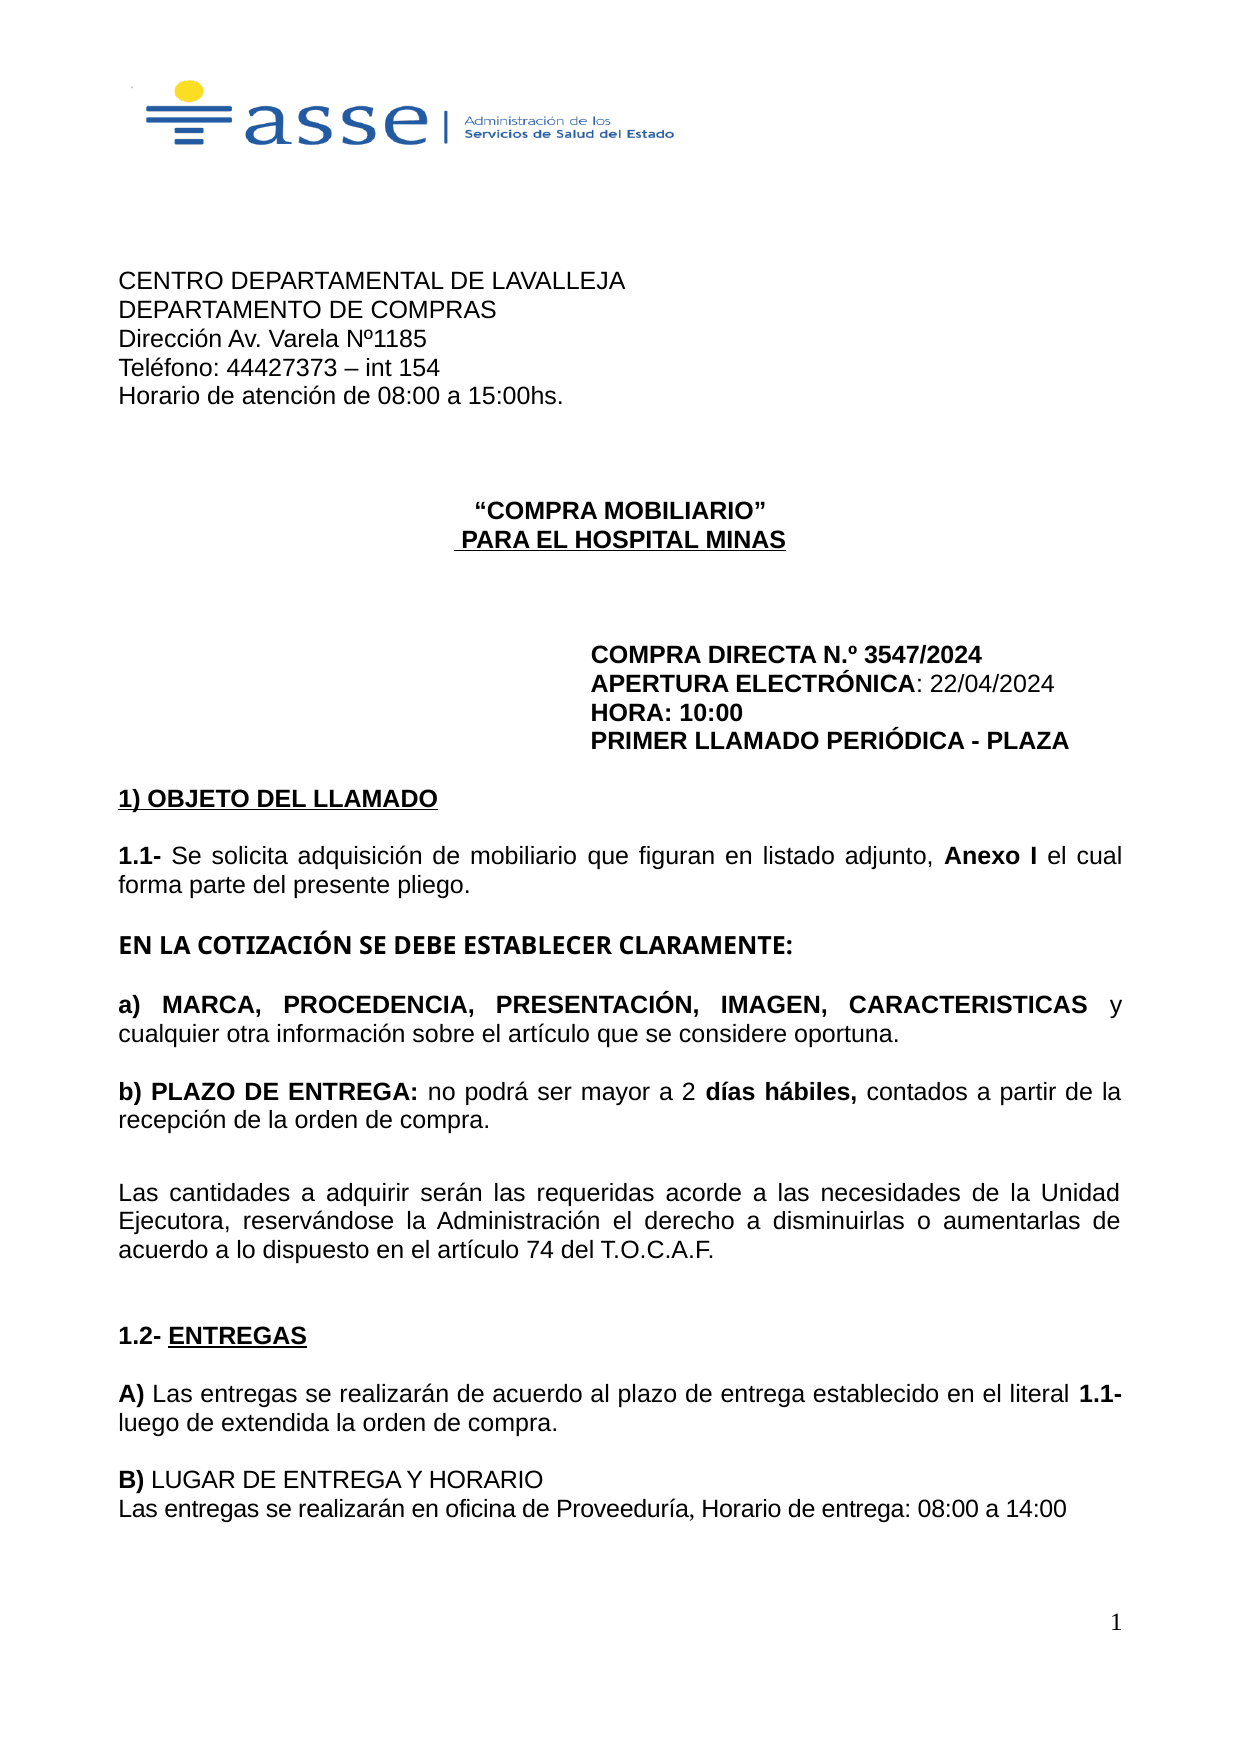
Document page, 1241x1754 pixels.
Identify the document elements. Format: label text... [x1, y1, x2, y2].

text Las entregas se realizarán en oficina de Proveeduría, Horario de entrega: 08:00 a 14:00 [118, 1494, 1122, 1523]
text Las cantidades a adquirir serán las requeridas acorde a las necesidades de la Unidad Ejecutora, reservándose la Administración el derecho a disminuirlas o aumentarlas de acuerdo a lo dispuesto en el artículo 74 del T.O.C.A.F. [118, 1177, 1122, 1264]
text PRIMER LLAMADO PERIÓDICA - PLAZA [118, 726, 1122, 755]
text PARA EL HOSPITAL MINAS [118, 525, 1122, 554]
text A) Las entregas se realizarán de acuerdo al plazo de entrega establecido en el literal 1.1- luego de extendida la orden de compra. [118, 1379, 1122, 1436]
text B) LUGAR DE ENTREGA Y HORARIO [118, 1465, 1122, 1494]
text “COMPRA MOBILIARIO” [118, 496, 1122, 525]
text Horario de atención de 08:00 a 15:00hs. [118, 381, 1122, 410]
text a) MARCA, PROCEDENCIA, PRESENTACIÓN, IMAGEN, CARACTERISTICAS y cualquier otra información sobre el artículo que se considere oportuna. [118, 990, 1122, 1048]
text Dirección Av. Varela Nº1185 [118, 324, 1122, 353]
text Teléfono: 44427373 – int 154 [118, 353, 1122, 381]
text 1) OBJETO DEL LLAMADO [118, 784, 1122, 813]
text 1.2- ENTREGAS [118, 1321, 1122, 1350]
text 1.1- Se solicita adquisición de mobiliario que figuran en listado adjunto, Anexo I el cual forma parte del presente pliego. [118, 841, 1122, 899]
text EN LA COTIZACIÓN SE DEBE ESTABLECER CLARAMENTE: [118, 928, 1122, 962]
text COMPRA DIRECTA N.º 3547/2024 [591, 640, 1122, 669]
text DEPARTAMENTO DE COMPRAS [118, 295, 1122, 324]
text HORA: 10:00 [118, 698, 1122, 726]
text CENTRO DEPARTAMENTAL DE LAVALLEJA [118, 266, 1122, 295]
text b) PLAZO DE ENTREGA: no podrá ser mayor a 2 días hábiles, contados a partir de la recepción de la orden de compra. [118, 1077, 1122, 1134]
text APERTURA ELECTRÓNICA: 22/04/2024 [118, 669, 1122, 698]
